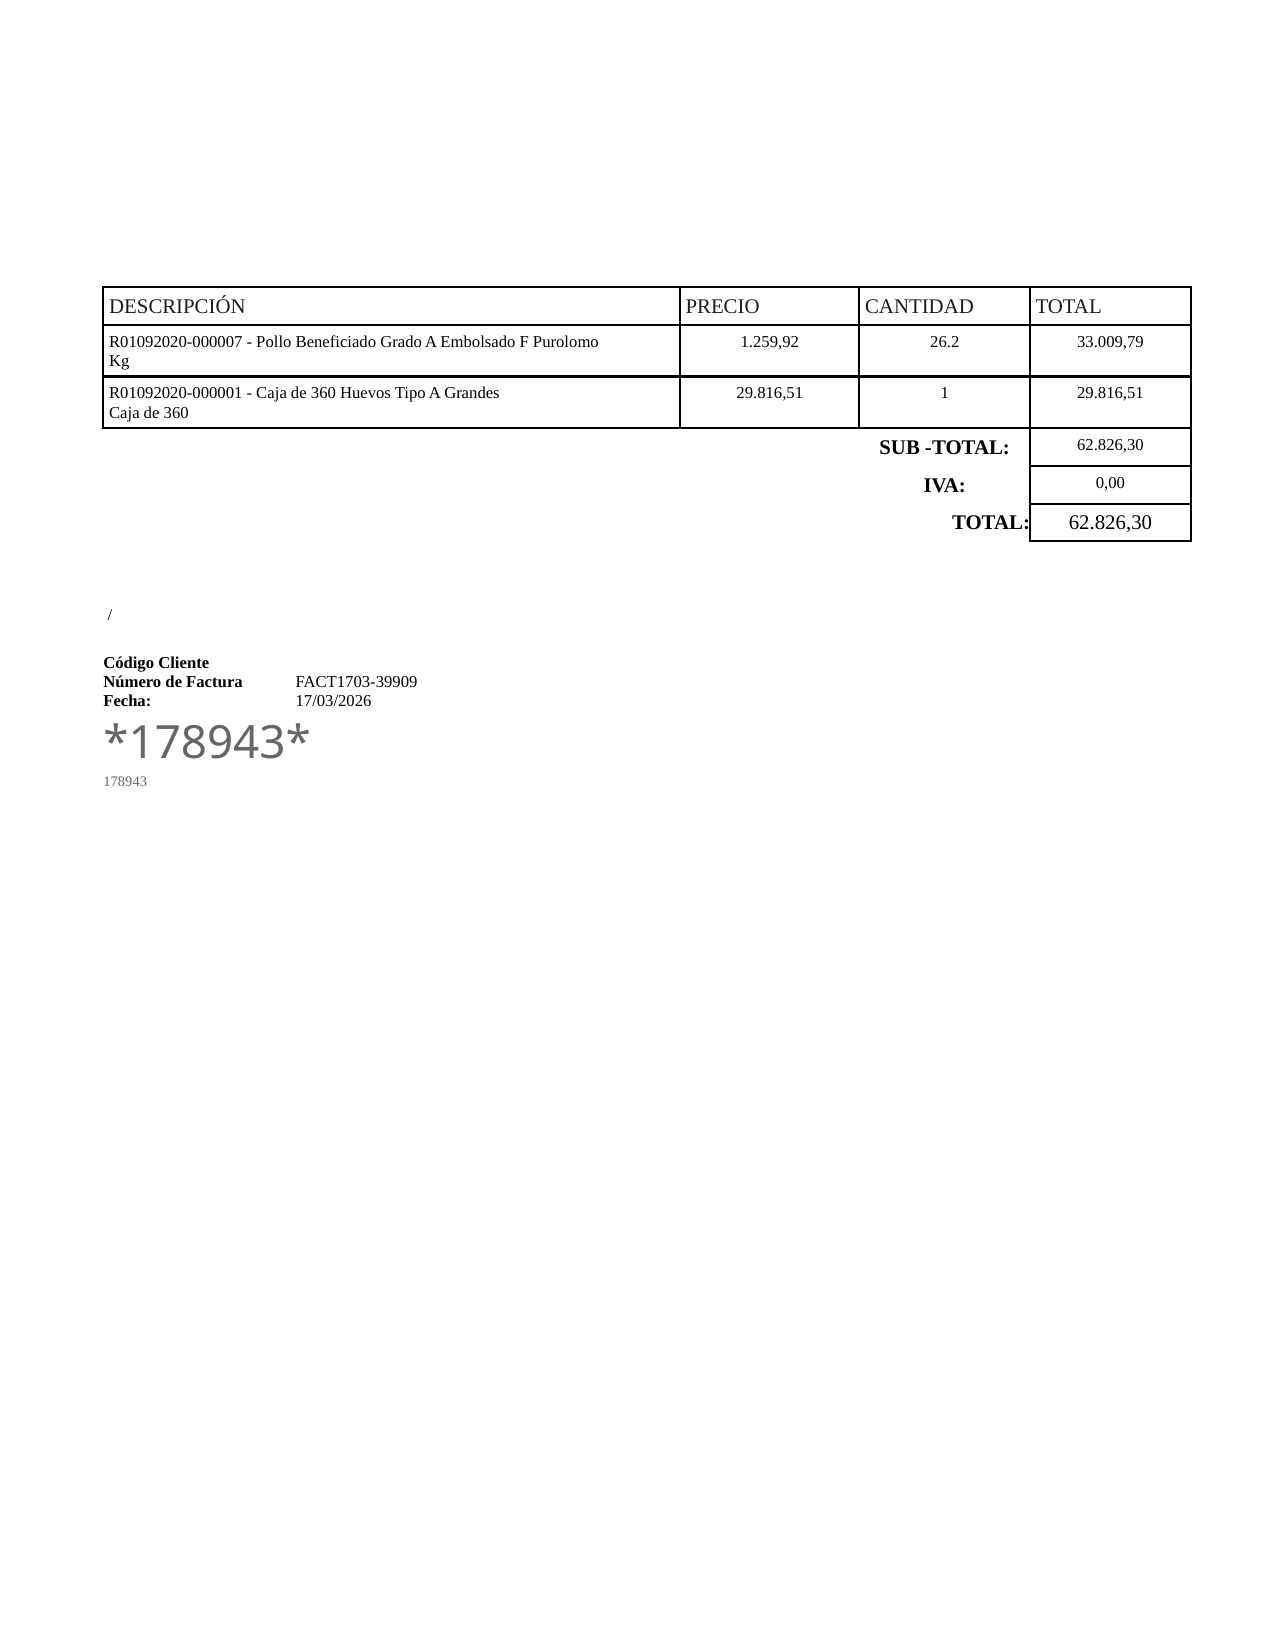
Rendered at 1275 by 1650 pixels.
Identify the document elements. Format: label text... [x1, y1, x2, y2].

table_cell 62.826,30 [1031, 505, 1190, 540]
table_header DESCRIPCIÓN [104, 288, 679, 323]
table_header TOTAL [1031, 288, 1190, 323]
table_cell SUB -TOTAL: [859, 429, 1029, 465]
text *178943* [103, 710, 1137, 772]
table_cell 62.826,30 [1031, 429, 1190, 465]
table_cell 0,00 [1031, 467, 1190, 502]
table_cell 26.2 [860, 326, 1029, 375]
table_cell R01092020-000001 - Caja de 360 Huevos Tipo A Grandes Caja de 360 [104, 378, 679, 427]
table_cell [103, 429, 859, 540]
table_cell Número de Factura [103, 672, 295, 691]
table_cell [103, 585, 858, 604]
table_header [295, 653, 517, 672]
table_cell 29.816,51 [1031, 378, 1190, 427]
table_header PRECIO [681, 288, 858, 323]
text 178943 [103, 772, 1137, 789]
table_header Código Cliente [103, 653, 295, 672]
table_cell IVA: [859, 465, 1029, 502]
table_cell 1.259,92 [681, 326, 858, 375]
table_cell [103, 566, 858, 585]
table_cell TOTAL: [859, 503, 1029, 540]
table_cell 29.816,51 [681, 378, 858, 427]
table_cell FACT1703-39909 [295, 672, 517, 691]
table_cell / [103, 605, 858, 624]
table_cell 33.009,79 [1031, 326, 1190, 375]
table_header [103, 542, 858, 566]
table_cell 17/03/2026 [295, 691, 517, 710]
table_cell 1 [860, 378, 1029, 427]
table_cell Fecha: [103, 691, 295, 710]
table_cell R01092020-000007 - Pollo Beneficiado Grado A Embolsado F Purolomo Kg [104, 326, 679, 375]
table_header CANTIDAD [860, 288, 1029, 323]
